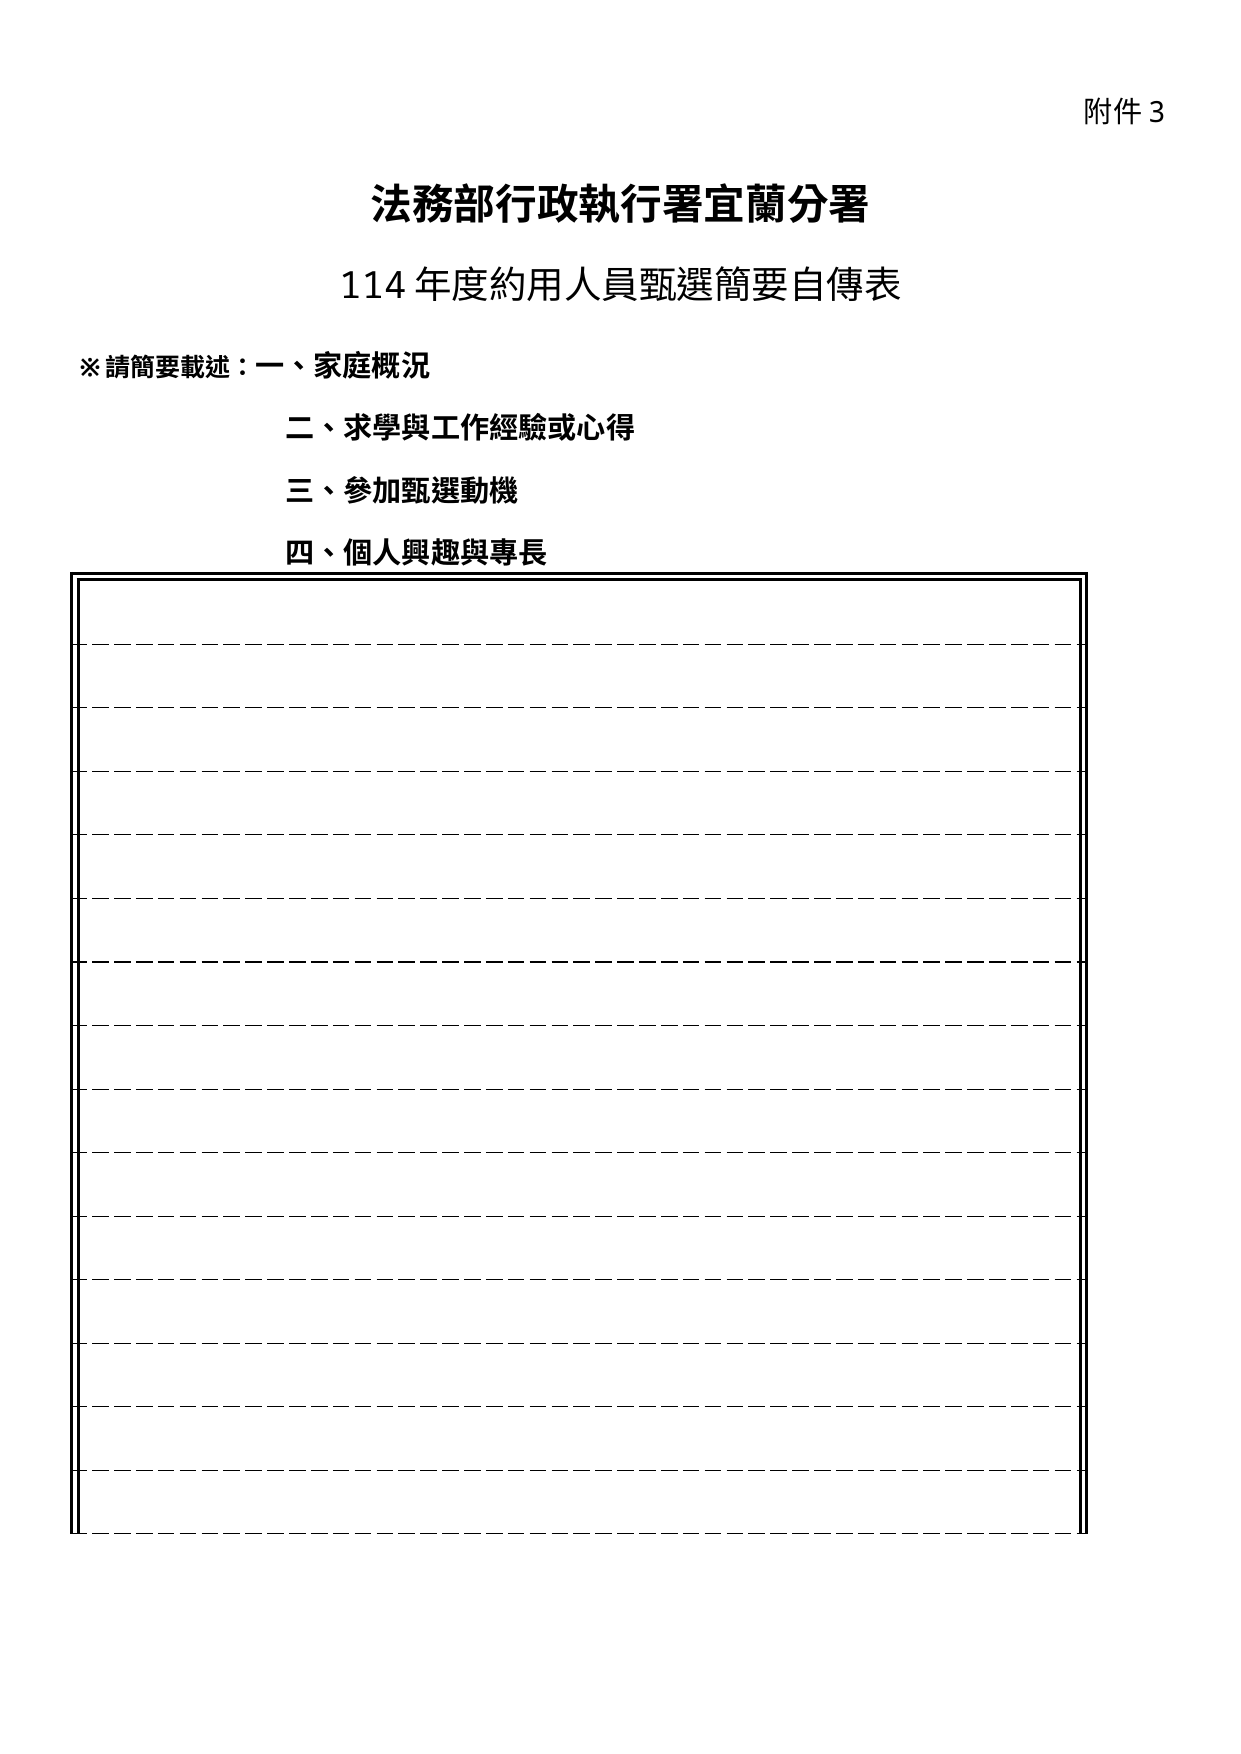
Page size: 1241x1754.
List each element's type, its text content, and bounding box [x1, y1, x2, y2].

table_cell [80, 834, 1079, 898]
table_cell [80, 707, 1079, 771]
table_cell [80, 1216, 1079, 1279]
table_cell [80, 961, 1079, 1025]
table_cell [80, 644, 1079, 707]
subtitle 法務部行政執行署宜蘭分署 [75, 159, 1165, 222]
text ※請簡要載述：一、家庭概況 [75, 322, 1165, 384]
text 二、求學與工作經驗或心得 [75, 384, 1165, 447]
table_cell [80, 1470, 1079, 1533]
text 三、參加甄選動機 [75, 447, 1165, 509]
table_cell [80, 898, 1079, 961]
table_cell [80, 771, 1079, 834]
table_cell [80, 1279, 1079, 1343]
table_header [80, 581, 1079, 644]
table_cell [80, 1406, 1079, 1470]
subtitle 114年度約用人員甄選簡要自傳表 [75, 241, 1165, 303]
table_cell [80, 1089, 1079, 1152]
table_cell [80, 1343, 1079, 1406]
text 四、個人興趣與專長 [75, 509, 1165, 572]
table_cell [80, 1152, 1079, 1216]
table_header [75, 575, 1084, 644]
table_cell [80, 1025, 1079, 1088]
